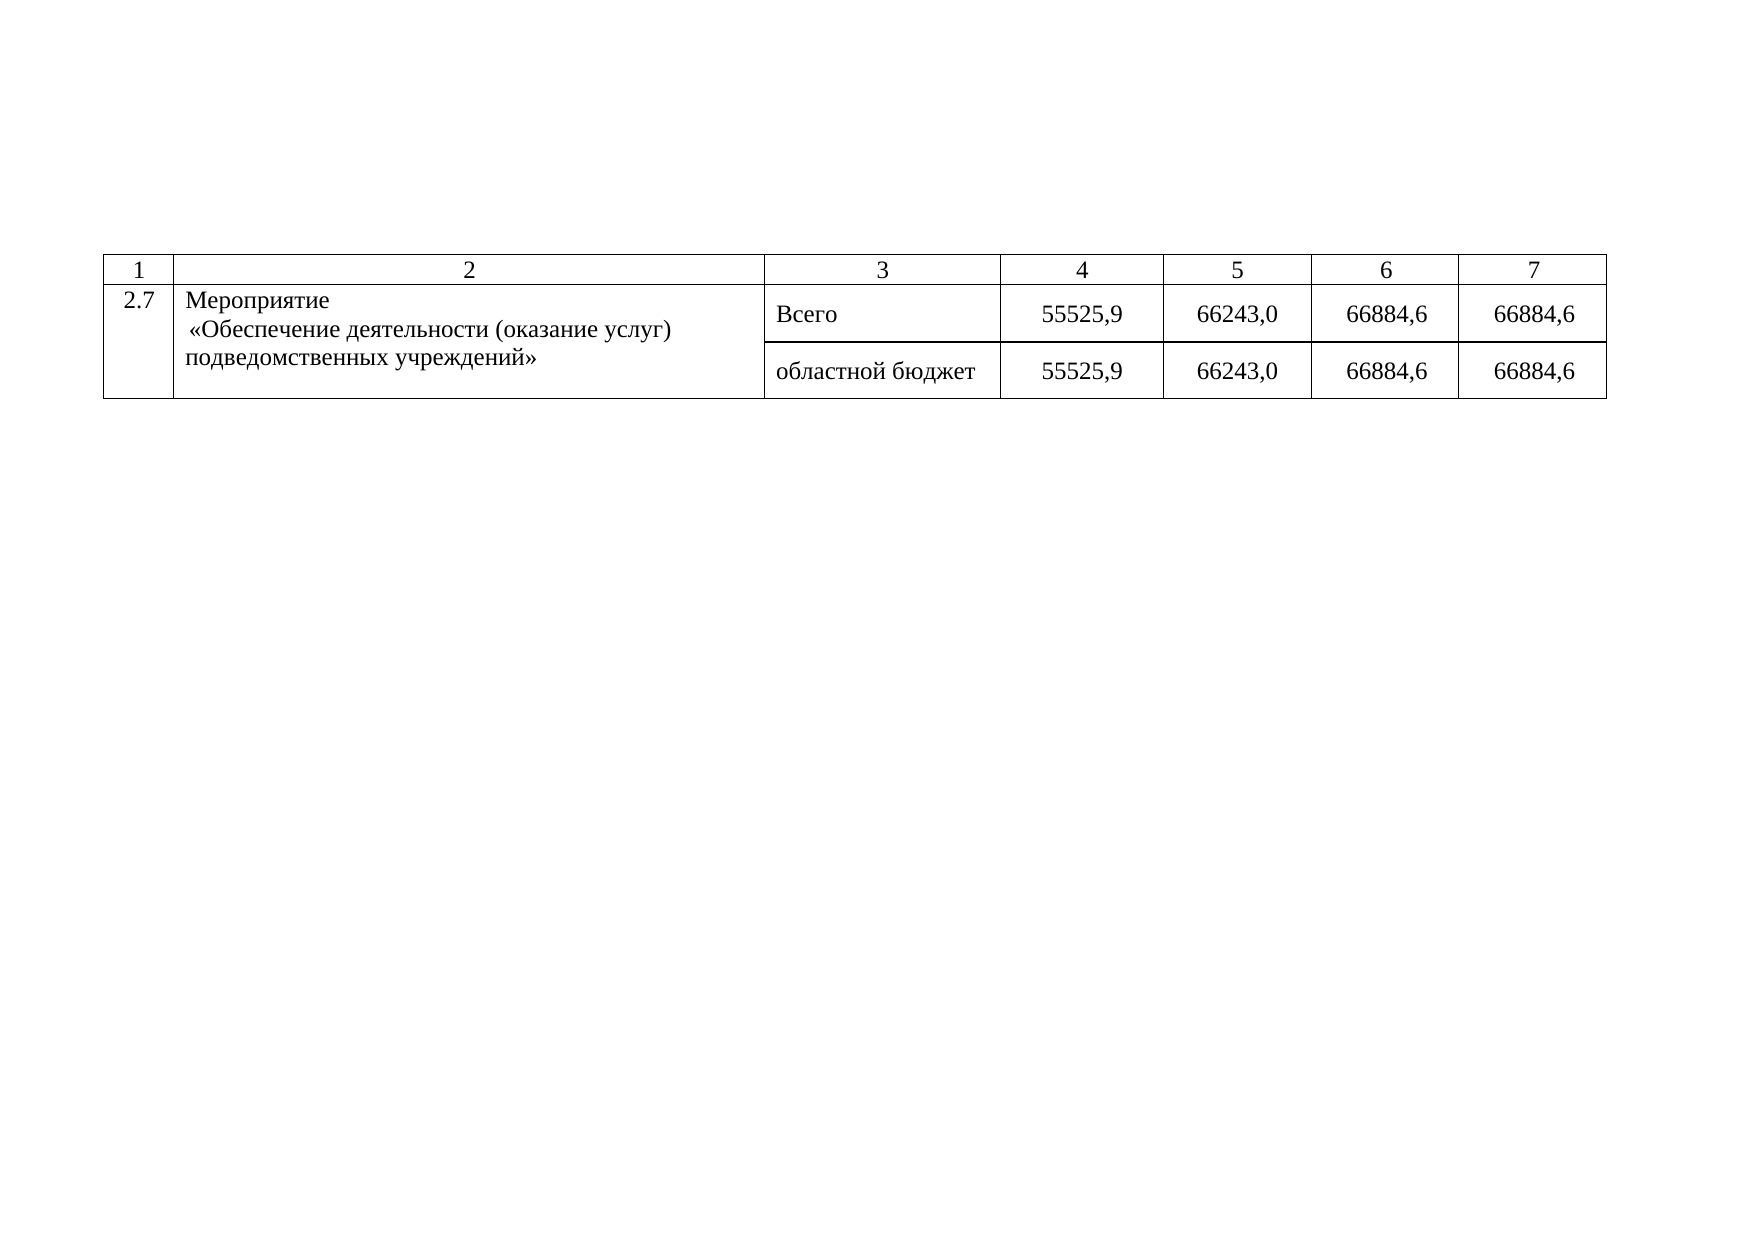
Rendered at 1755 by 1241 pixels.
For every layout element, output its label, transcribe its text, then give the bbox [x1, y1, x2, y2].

table_header 4 [1152, 255, 1163, 284]
table_cell 66884,6 [1459, 343, 1606, 398]
table_cell 66884,6 [1312, 343, 1458, 398]
table_header 6 [1447, 255, 1458, 284]
table_cell 66243,0 [1164, 285, 1311, 341]
table_header 2 [753, 255, 764, 284]
table_cell 66884,6 [1312, 285, 1458, 341]
table_cell 66243,0 [1164, 343, 1311, 398]
table_header 7 [1595, 255, 1606, 284]
table_header 3 [989, 255, 1000, 284]
table_header 6 [1312, 255, 1322, 284]
table_header 5 [1300, 255, 1311, 284]
table_cell 55525,9 [1001, 285, 1163, 341]
table_cell 55525,9 [1001, 343, 1163, 398]
table_cell Всего [765, 285, 1000, 341]
table_cell 2.7 [104, 285, 173, 398]
table_header 5 [1164, 255, 1174, 284]
table_header 1 [104, 255, 115, 284]
table_cell 66884,6 [1459, 285, 1606, 341]
table_header 1 [163, 255, 173, 284]
table_header 3 [765, 255, 776, 284]
table_cell областной бюджет [765, 343, 1000, 398]
table_header 2 [174, 255, 185, 284]
table_header 4 [1001, 255, 1012, 284]
table_cell Мероприятие «Обеспечение деятельности (оказание услуг) подведомственных учреждений» [174, 285, 764, 398]
table_header 7 [1459, 255, 1470, 284]
